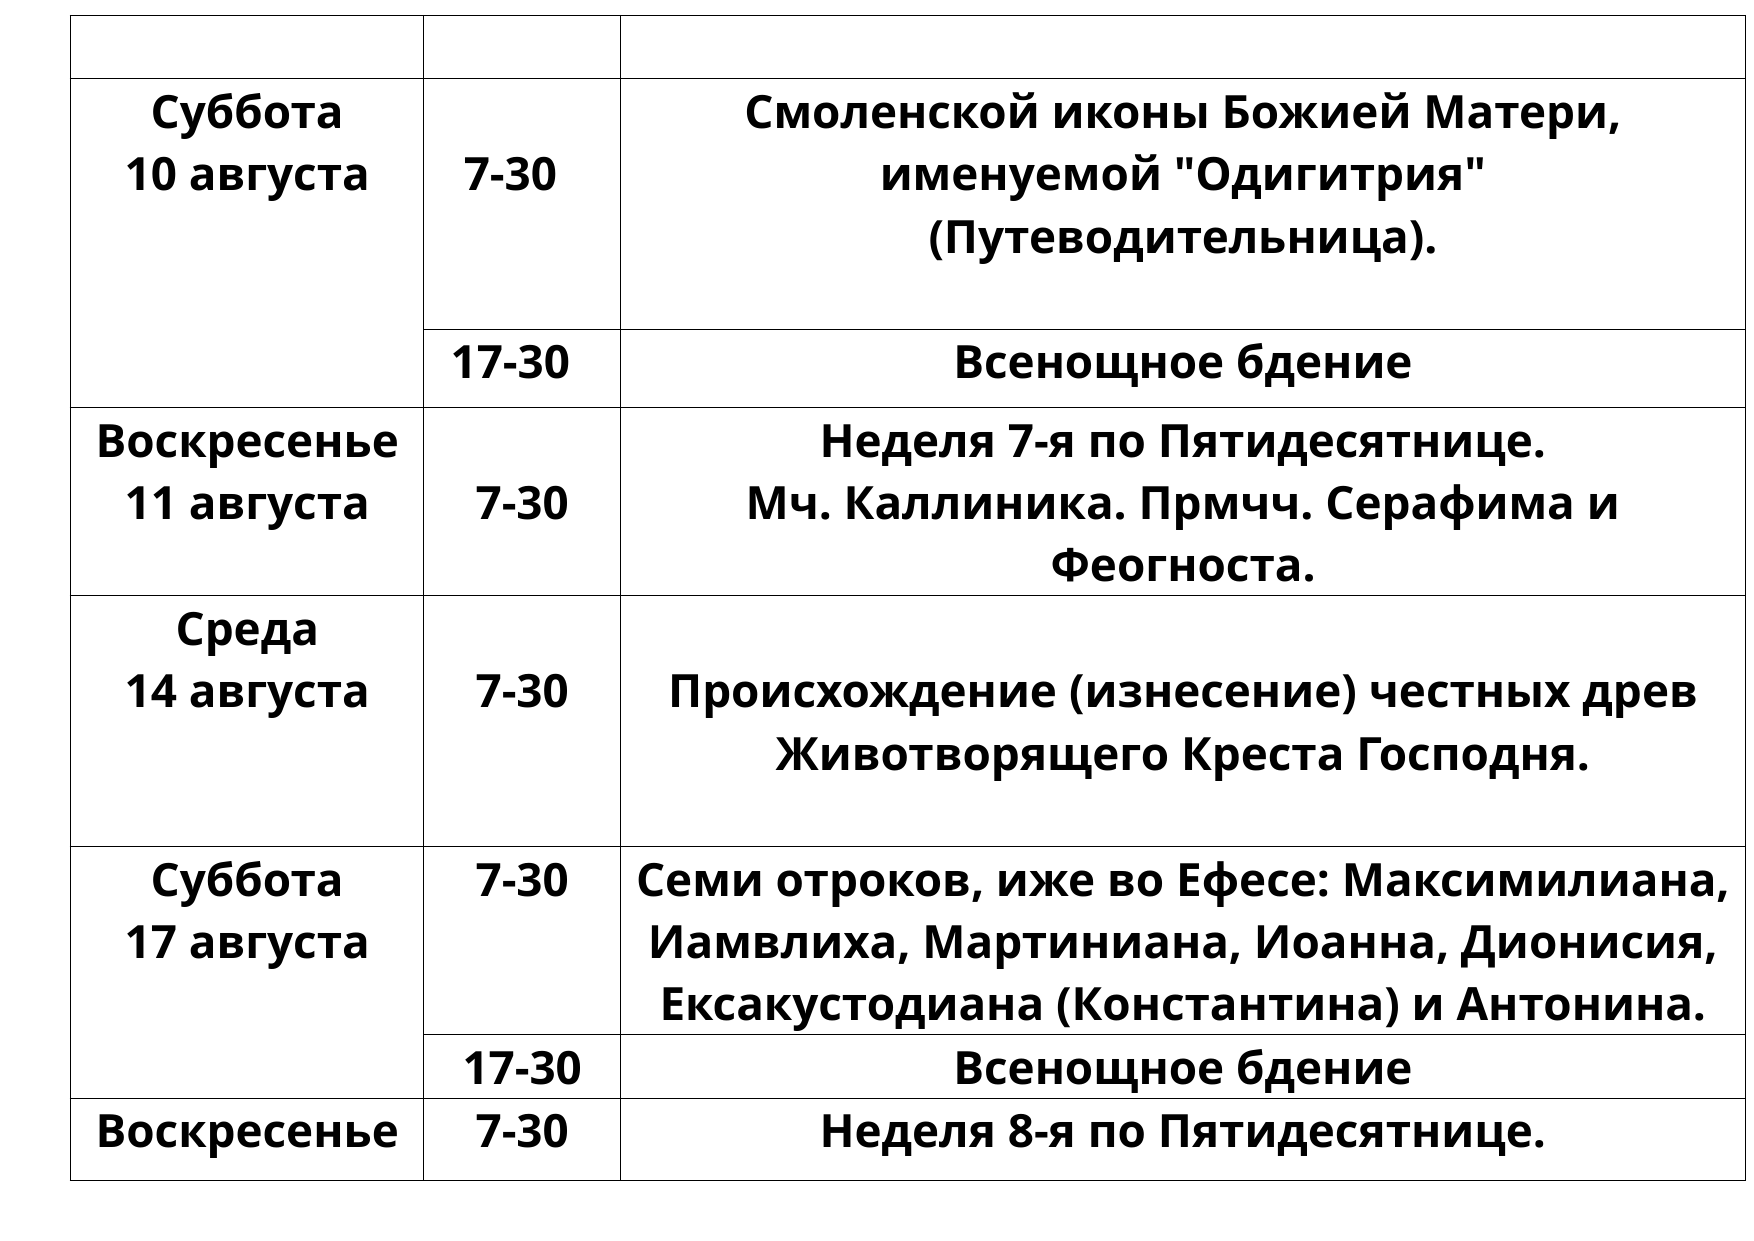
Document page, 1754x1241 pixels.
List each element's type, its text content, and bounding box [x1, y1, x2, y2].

table_cell 17-30 [424, 1035, 620, 1098]
table_cell Среда 14 августа [71, 596, 423, 846]
table_cell Суббота 10 августа [71, 79, 423, 407]
table_cell Происхождение (изнесение) честных древ Животворящего Креста Господня. [621, 596, 1745, 846]
table_cell [1746, 595, 1752, 846]
table_cell Семи отроков, иже во Ефесе: Максимилиана, Иамвлиха, Мартиниана, Иоанна, Дионисия, Ексакустодиана (Константина) и Антонина. [621, 847, 1745, 1034]
table_cell [621, 16, 1745, 78]
table_cell Смоленской иконы Божией Матери, именуемой "Одигитрия" (Путеводительница). [621, 79, 1745, 329]
table_cell [1746, 846, 1752, 1098]
table_cell Всенощное бдение [621, 1035, 1745, 1098]
table_cell [71, 16, 423, 78]
table_cell Воскресенье [71, 1099, 423, 1180]
table_cell 7-30 [424, 596, 620, 846]
table_cell [1746, 78, 1752, 407]
table_cell [1746, 1098, 1752, 1180]
table_cell [1746, 407, 1752, 595]
table_cell 7-30 [424, 1099, 620, 1180]
table_cell 7-30 [424, 79, 620, 329]
table_cell 7-30 [424, 847, 620, 1034]
table_cell [1746, 15, 1752, 78]
table_cell Неделя 8-я по Пятидесятнице. [621, 1099, 1745, 1180]
table_cell Всенощное бдение [621, 330, 1745, 407]
table_cell Суббота 17 августа [71, 847, 423, 1098]
table_cell 17-30 [424, 330, 620, 407]
table_cell Воскресенье 11 августа [71, 408, 423, 595]
table_cell 7-30 [424, 408, 620, 595]
table_cell [424, 16, 620, 78]
table_cell Неделя 7-я по Пятидесятнице. Мч. Каллиника. Прмчч. Серафима и Феогноста. [621, 408, 1745, 595]
